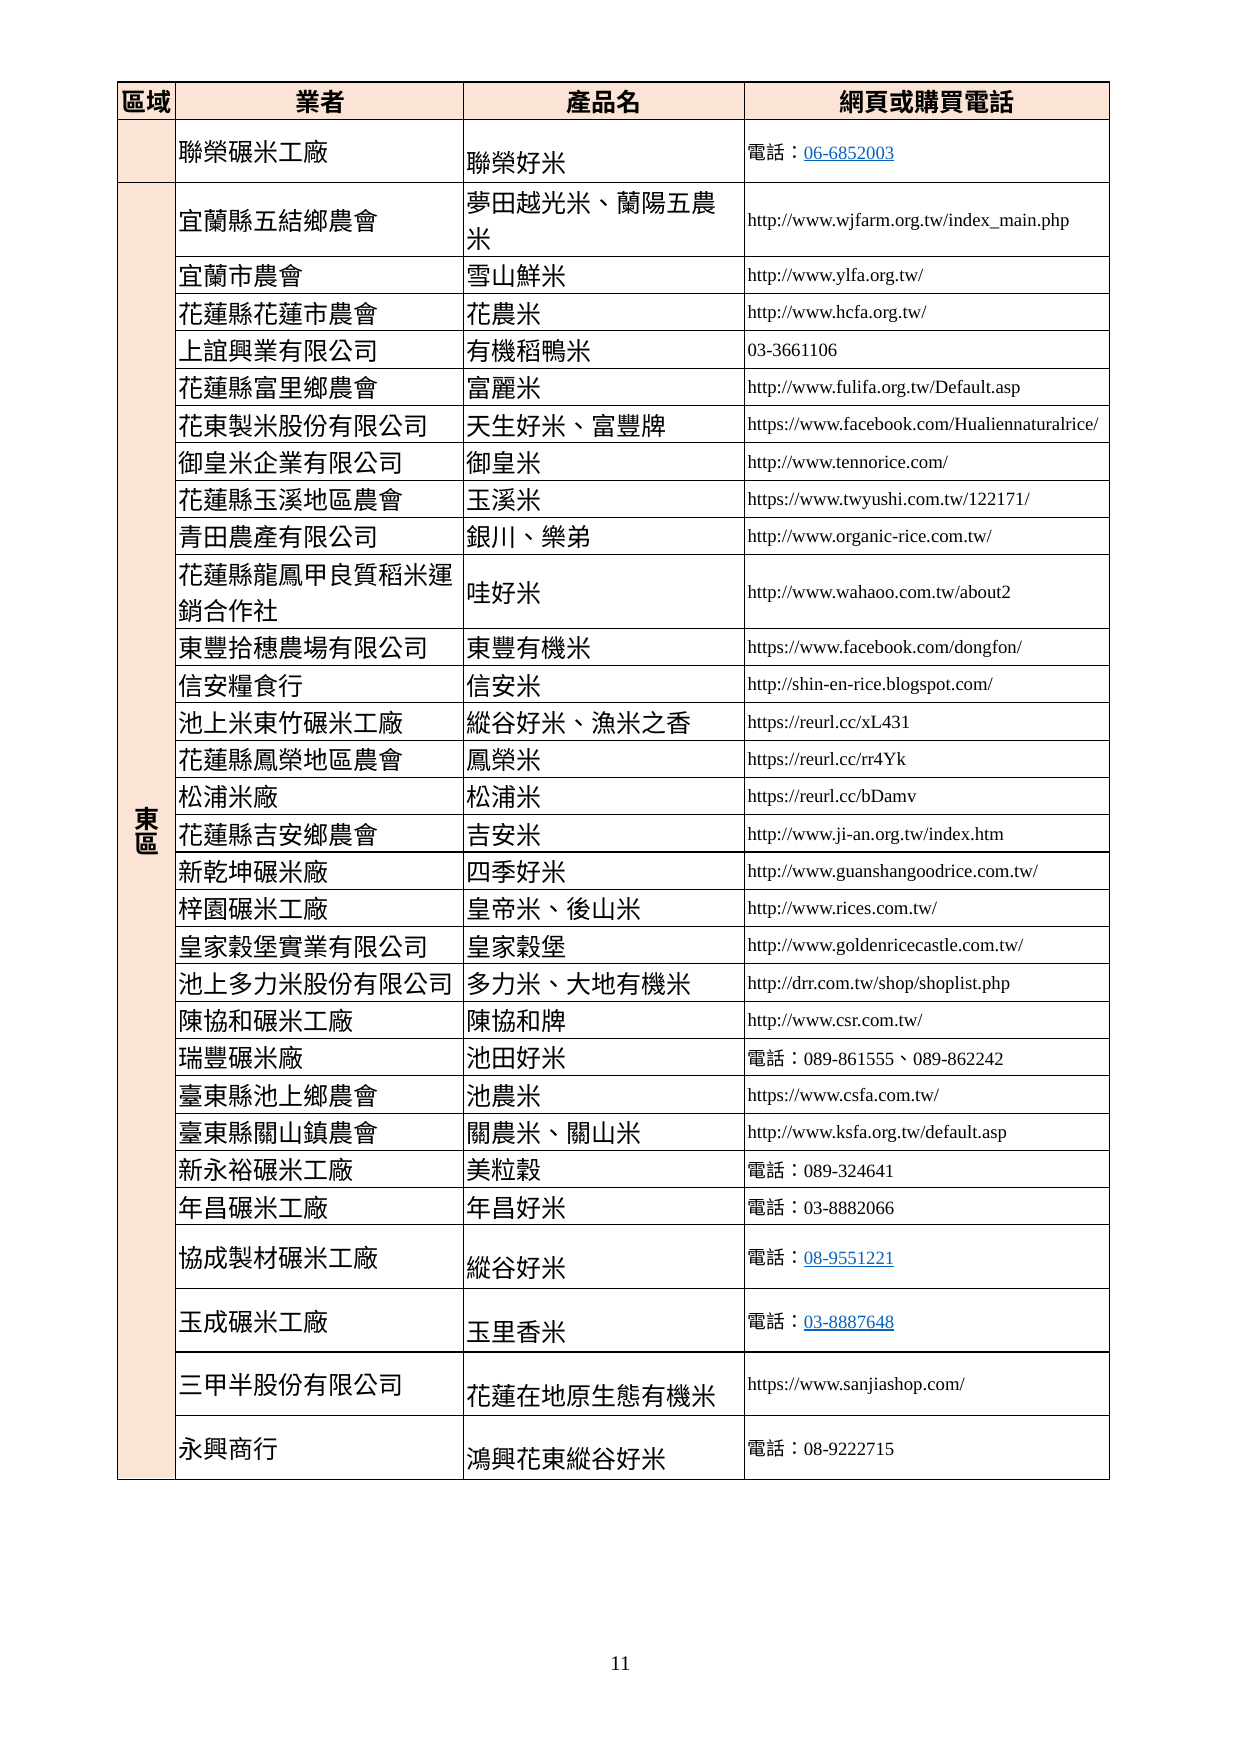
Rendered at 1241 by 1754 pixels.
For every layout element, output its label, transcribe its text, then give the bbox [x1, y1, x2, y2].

table_cell http://drr.com.tw/shop/shoplist.php [745, 964, 1109, 1001]
table_cell http://www.ylfa.org.tw/ [745, 257, 1109, 293]
table_cell 電話：089-324641 [745, 1151, 1109, 1187]
table_cell 電話：089-861555、089-862242 [745, 1039, 1109, 1075]
table_cell 關農米、關山米 [464, 1114, 744, 1150]
table_cell https://www.facebook.com/Hualiennaturalrice/ [745, 406, 1109, 442]
table_cell 皇家穀堡 [464, 927, 744, 963]
table_cell http://www.wjfarm.org.tw/index_main.php [745, 183, 1109, 256]
table_cell 電話：03-8887648 [745, 1289, 1109, 1351]
table_cell 信安糧食行 [176, 666, 463, 702]
table_cell 松浦米廠 [176, 778, 463, 814]
table_cell 天生好米、富豐牌 [464, 406, 744, 442]
table_cell http://www.goldenricecastle.com.tw/ [745, 927, 1109, 963]
table_cell 東區 [118, 183, 175, 1478]
table_cell 電話：03-8882066 [745, 1188, 1109, 1224]
table_cell 宜蘭市農會 [176, 257, 463, 293]
table_cell 玉成碾米工廠 [176, 1289, 463, 1351]
table_cell http://www.wahaoo.com.tw/about2 [745, 555, 1109, 628]
table_cell 池上多力米股份有限公司 [176, 964, 463, 1001]
table_cell 有機稻鴨米 [464, 331, 744, 368]
table_cell 瑞豐碾米廠 [176, 1039, 463, 1075]
table_cell 花蓮縣玉溪地區農會 [176, 481, 463, 517]
table_cell 池田好米 [464, 1039, 744, 1075]
table_cell 聯榮好米 [464, 120, 744, 182]
table_header 業者 [176, 83, 463, 119]
table_cell 花蓮縣富里鄉農會 [176, 369, 463, 405]
table_header 產品名 [464, 83, 744, 119]
table_cell 新乾坤碾米廠 [176, 853, 463, 889]
table_cell 花蓮縣鳳榮地區農會 [176, 741, 463, 777]
table_cell 新永裕碾米工廠 [176, 1151, 463, 1187]
table_cell http://shin-en-rice.blogspot.com/ [745, 666, 1109, 702]
table_cell 永興商行 [176, 1416, 463, 1478]
table_cell 御皇米 [464, 443, 744, 479]
table_cell 四季好米 [464, 853, 744, 889]
table_cell 青田農產有限公司 [176, 518, 463, 554]
table_cell 皇帝米、後山米 [464, 890, 744, 926]
table_cell 上誼興業有限公司 [176, 331, 463, 368]
table_cell http://www.ksfa.org.tw/default.asp [745, 1114, 1109, 1150]
table_cell 花東製米股份有限公司 [176, 406, 463, 442]
table_cell 皇家穀堡實業有限公司 [176, 927, 463, 963]
table_cell 縱谷好米、漁米之香 [464, 703, 744, 739]
table_cell 富麗米 [464, 369, 744, 405]
table_cell 夢田越光米、蘭陽五農米 [464, 183, 744, 256]
table_cell https://reurl.cc/rr4Yk [745, 741, 1109, 777]
table_cell http://www.guanshangoodrice.com.tw/ [745, 853, 1109, 889]
table_cell https://reurl.cc/bDamv [745, 778, 1109, 814]
table_cell 臺東縣池上鄉農會 [176, 1076, 463, 1112]
table_cell 花蓮在地原生態有機米 [464, 1353, 744, 1415]
table_cell https://www.csfa.com.tw/ [745, 1076, 1109, 1112]
table_cell 玉溪米 [464, 481, 744, 517]
table_cell 聯榮碾米工廠 [176, 120, 463, 182]
table_cell https://www.sanjiashop.com/ [745, 1353, 1109, 1415]
table_cell 東豐有機米 [464, 629, 744, 665]
table_cell http://www.fulifa.org.tw/Default.asp [745, 369, 1109, 405]
table_cell 03-3661106 [745, 331, 1109, 368]
table_cell 花農米 [464, 294, 744, 330]
table_cell 池農米 [464, 1076, 744, 1112]
table_cell http://www.csr.com.tw/ [745, 1002, 1109, 1038]
table_cell 協成製材碾米工廠 [176, 1225, 463, 1288]
table_cell http://www.tennorice.com/ [745, 443, 1109, 479]
table_cell 年昌好米 [464, 1188, 744, 1224]
table_cell 電話：06-6852003 [745, 120, 1109, 182]
table_cell 電話：08-9222715 [745, 1416, 1109, 1478]
table_cell 御皇米企業有限公司 [176, 443, 463, 479]
table_cell 年昌碾米工廠 [176, 1188, 463, 1224]
table_cell 東豐拾穗農場有限公司 [176, 629, 463, 665]
table_cell 陳協和碾米工廠 [176, 1002, 463, 1038]
table_cell 電話：08-9551221 [745, 1225, 1109, 1288]
table_cell http://www.hcfa.org.tw/ [745, 294, 1109, 330]
table_cell 宜蘭縣五結鄉農會 [176, 183, 463, 256]
table_cell 花蓮縣吉安鄉農會 [176, 815, 463, 851]
table_cell 鴻興花東縱谷好米 [464, 1416, 744, 1478]
table_header 網頁或購買電話 [745, 83, 1109, 119]
table_cell 雪山鮮米 [464, 257, 744, 293]
table_cell 池上米東竹碾米工廠 [176, 703, 463, 739]
table_cell 美粒穀 [464, 1151, 744, 1187]
table_cell https://www.facebook.com/dongfon/ [745, 629, 1109, 665]
table_cell 鳳榮米 [464, 741, 744, 777]
table_header 區域 [118, 83, 175, 119]
table_cell 玉里香米 [464, 1289, 744, 1351]
table_cell 花蓮縣龍鳳甲良質稻米運銷合作社 [176, 555, 463, 628]
table_cell http://www.ji-an.org.tw/index.htm [745, 815, 1109, 851]
table_cell 臺東縣關山鎮農會 [176, 1114, 463, 1150]
table_cell 陳協和牌 [464, 1002, 744, 1038]
table_cell 三甲半股份有限公司 [176, 1353, 463, 1415]
table_cell 吉安米 [464, 815, 744, 851]
table_cell 多力米、大地有機米 [464, 964, 744, 1001]
table_cell http://www.rices.com.tw/ [745, 890, 1109, 926]
table_cell https://reurl.cc/xL431 [745, 703, 1109, 739]
table_cell 花蓮縣花蓮市農會 [176, 294, 463, 330]
table_cell 縱谷好米 [464, 1225, 744, 1288]
table_cell 信安米 [464, 666, 744, 702]
table_cell [118, 120, 175, 182]
table_cell 哇好米 [464, 555, 744, 628]
table_cell 銀川、樂弟 [464, 518, 744, 554]
table_cell 松浦米 [464, 778, 744, 814]
table_cell https://www.twyushi.com.tw/122171/ [745, 481, 1109, 517]
table_cell http://www.organic-rice.com.tw/ [745, 518, 1109, 554]
table_cell 梓園碾米工廠 [176, 890, 463, 926]
